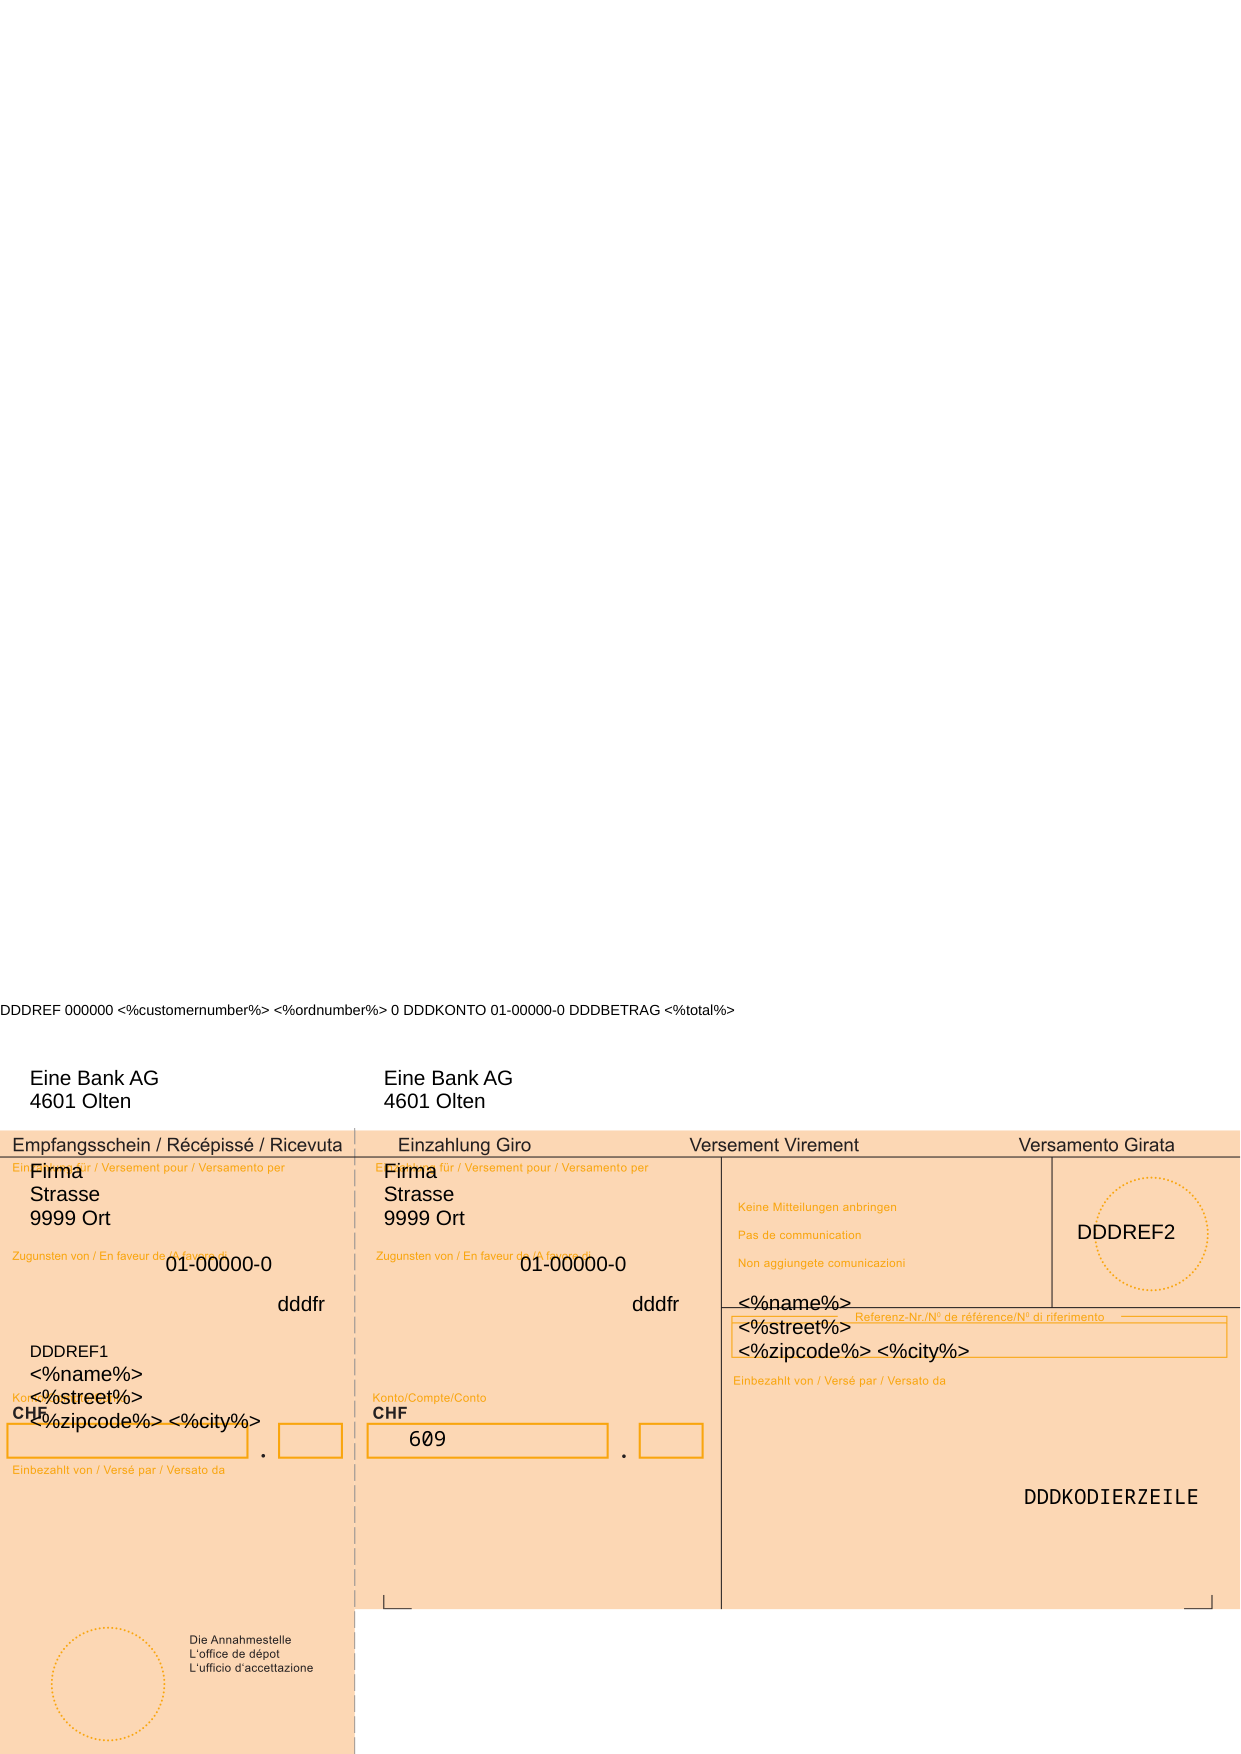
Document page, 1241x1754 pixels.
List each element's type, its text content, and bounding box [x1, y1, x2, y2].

text DDDREF 000000 <%customernumber%> <%ordnumber%> 0 DDDKONTO 01-00000-0 DDDBETRAG <%total%> [0, 1002, 1240, 1018]
picture [0, 1128, 1241, 1754]
text Eine Bank AG 4601 Olten Firma Strasse 9999 Ort [29, 1067, 348, 1128]
text Eine Bank AG 4601 Olten Firma Strasse 9999 Ort [384, 1067, 703, 1128]
